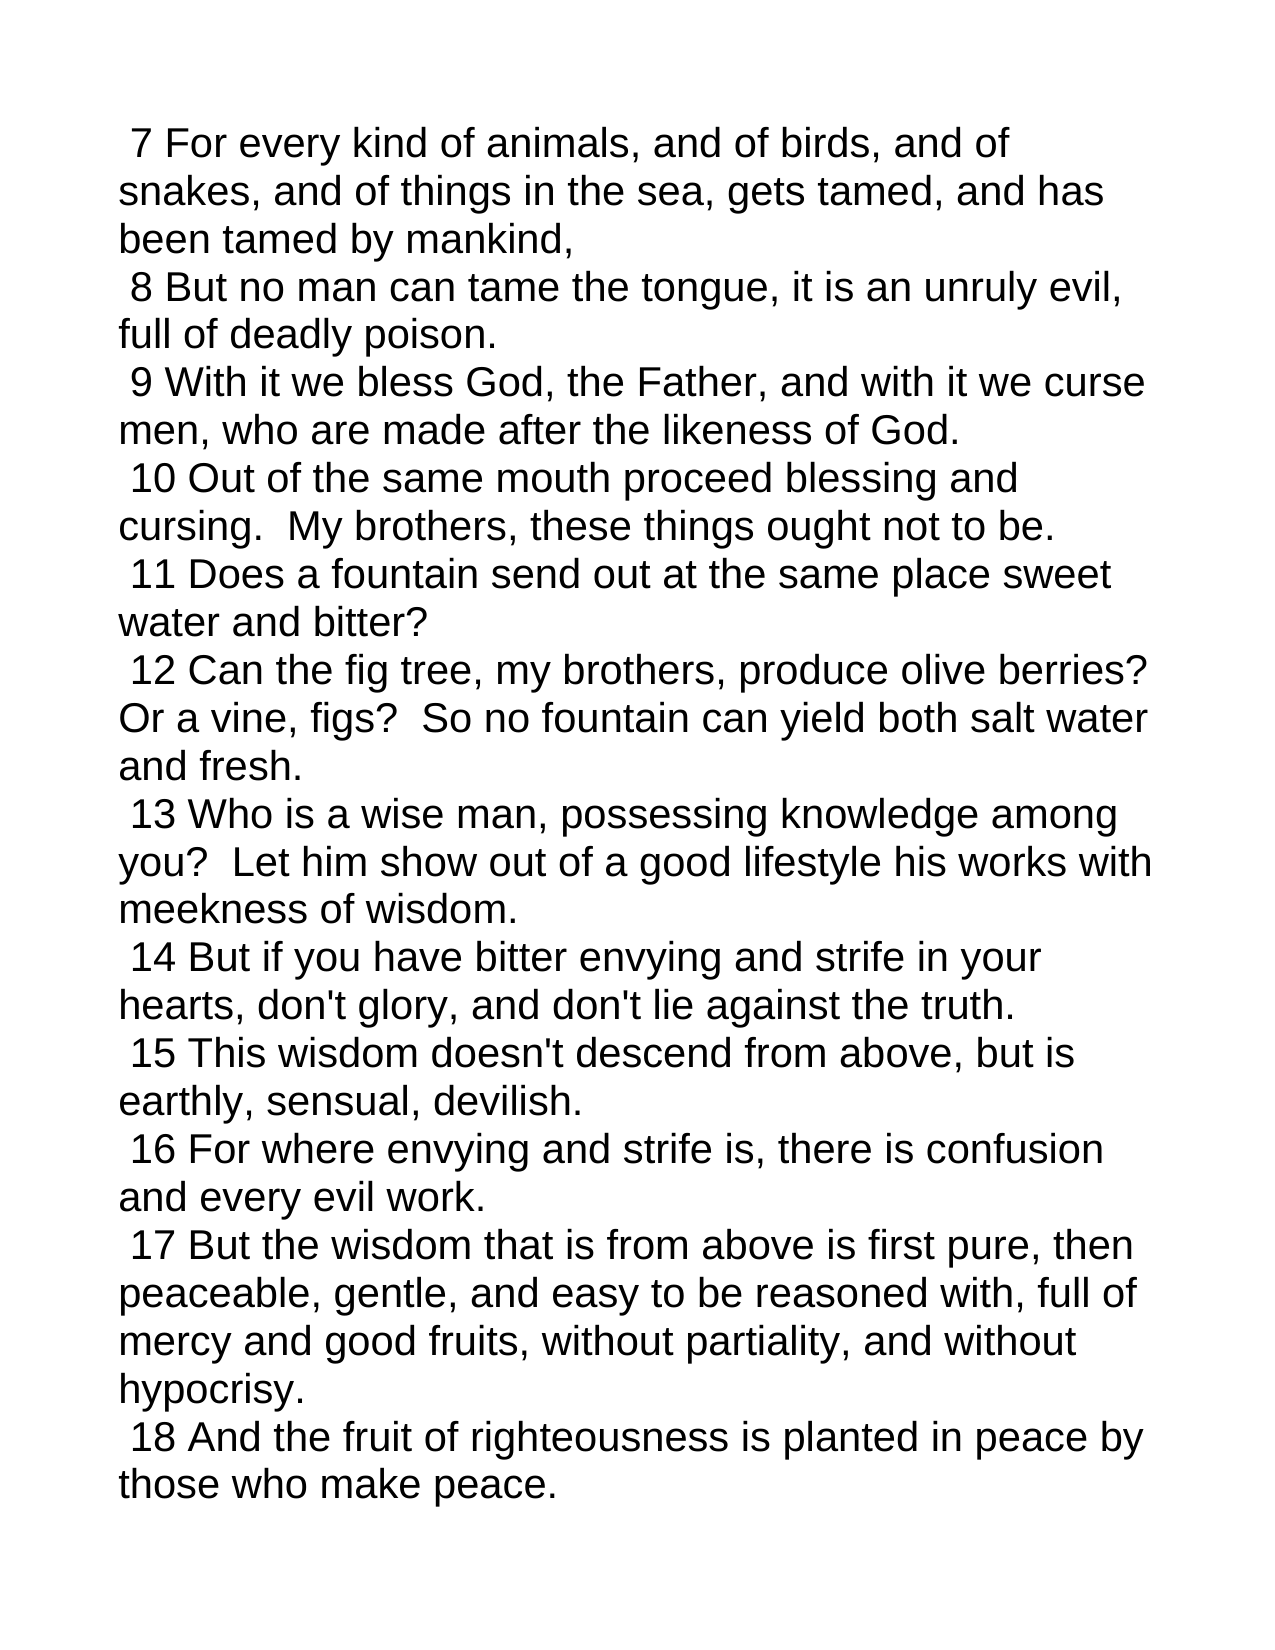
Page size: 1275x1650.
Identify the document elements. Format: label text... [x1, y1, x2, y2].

text 10 Out of the same mouth proceed blessing and cursing. My brothers, these things ought not to be. [118, 453, 1157, 549]
text 14 But if you have bitter envying and strife in your hearts, don't glory, and don't lie against the truth. [118, 933, 1157, 1028]
text 16 For where envying and strife is, there is confusion and every evil work. [118, 1124, 1157, 1220]
text 9 With it we bless God, the Father, and with it we curse men, who are made after the likeness of God. [118, 358, 1157, 453]
text 11 Does a fountain send out at the same place sweet water and bitter? [118, 549, 1157, 645]
text 13 Who is a wise man, possessing knowledge among you? Let him show out of a good lifestyle his works with meekness of wisdom. [118, 789, 1157, 933]
text 17 But the wisdom that is from above is first pure, then peaceable, gentle, and easy to be reasoned with, full of mercy and good fruits, without partiality, and without hypocrisy. [118, 1220, 1157, 1412]
text 8 But no man can tame the tongue, it is an unruly evil, full of deadly poison. [118, 262, 1157, 358]
text 7 For every kind of animals, and of birds, and of snakes, and of things in the sea, gets tamed, and has been tamed by mankind, [118, 118, 1157, 262]
text 15 This wisdom doesn't descend from above, but is earthly, sensual, devilish. [118, 1028, 1157, 1124]
text 18 And the fruit of righteousness is planted in peace by those who make peace. [118, 1412, 1157, 1508]
text 12 Can the fig tree, my brothers, produce olive berries? Or a vine, figs? So no fountain can yield both salt water and fresh. [118, 645, 1157, 789]
